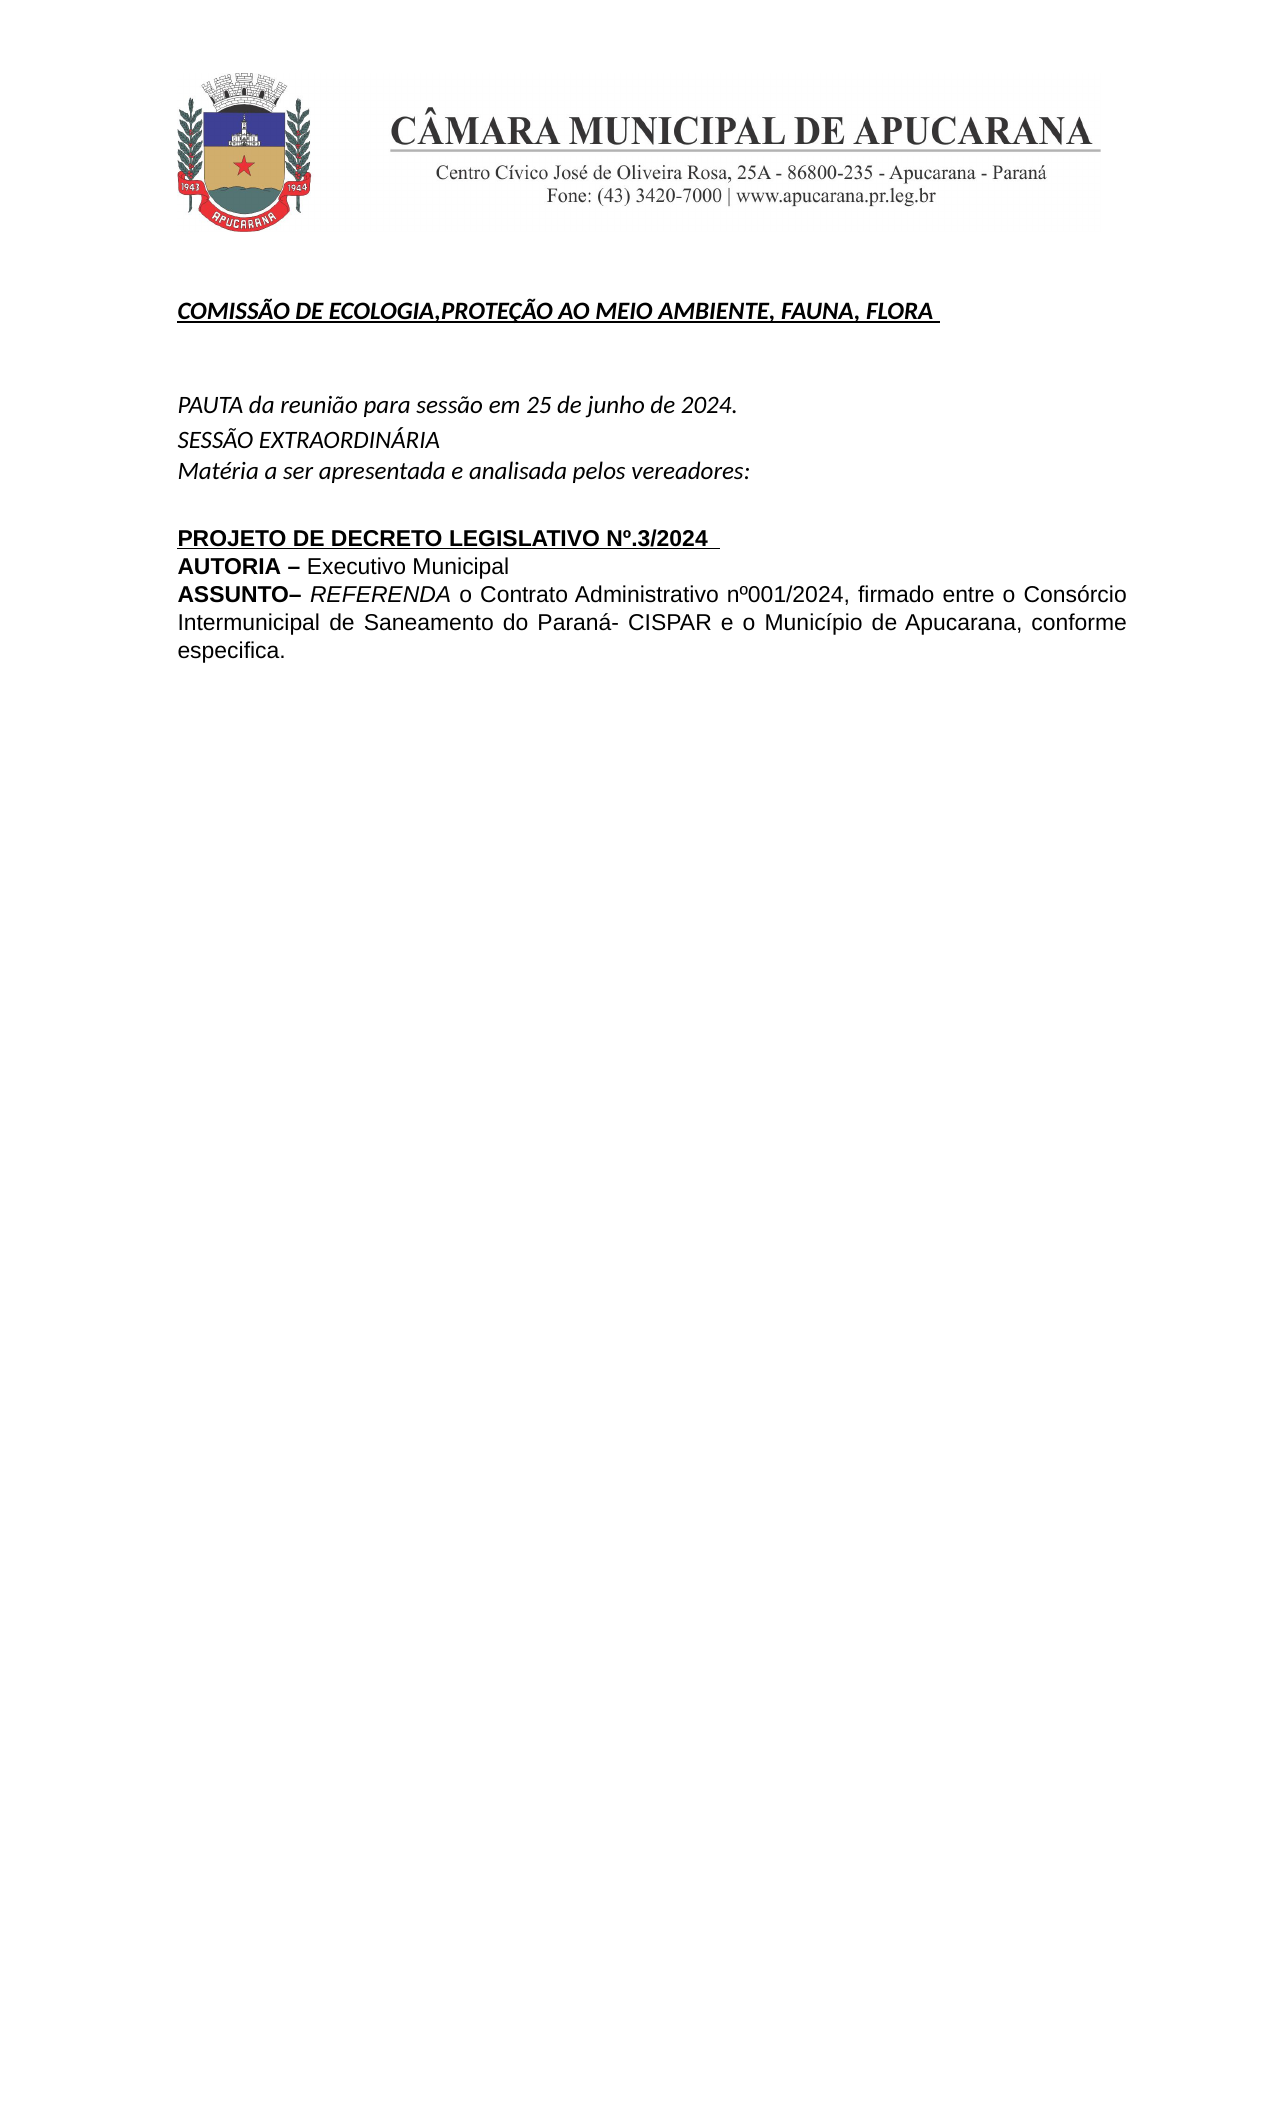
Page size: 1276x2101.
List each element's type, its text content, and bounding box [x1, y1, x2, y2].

text AUTORIA – Executivo Municipal [177, 553, 1127, 579]
text Matéria a ser apresentada e analisada pelos vereadores: [177, 455, 1127, 486]
text PAUTA da reunião para sessão em 25 de junho de 2024. [177, 390, 1127, 420]
text ASSUNTO– REFERENDA o Contrato Administrativo nº001/2024, firmado entre o Consórcio Intermunicipal de Saneamento do Paraná- CISPAR e o Município de Apucarana, conforme especifica. [177, 581, 1127, 663]
text PROJETO DE DECRETO LEGISLATIVO Nº.3/2024 [177, 525, 1127, 552]
text SESSÃO EXTRAORDINÁRIA [177, 425, 1127, 455]
text COMISSÃO DE ECOLOGIA,PROTEÇÃO AO MEIO AMBIENTE, FAUNA, FLORA [177, 295, 1127, 326]
